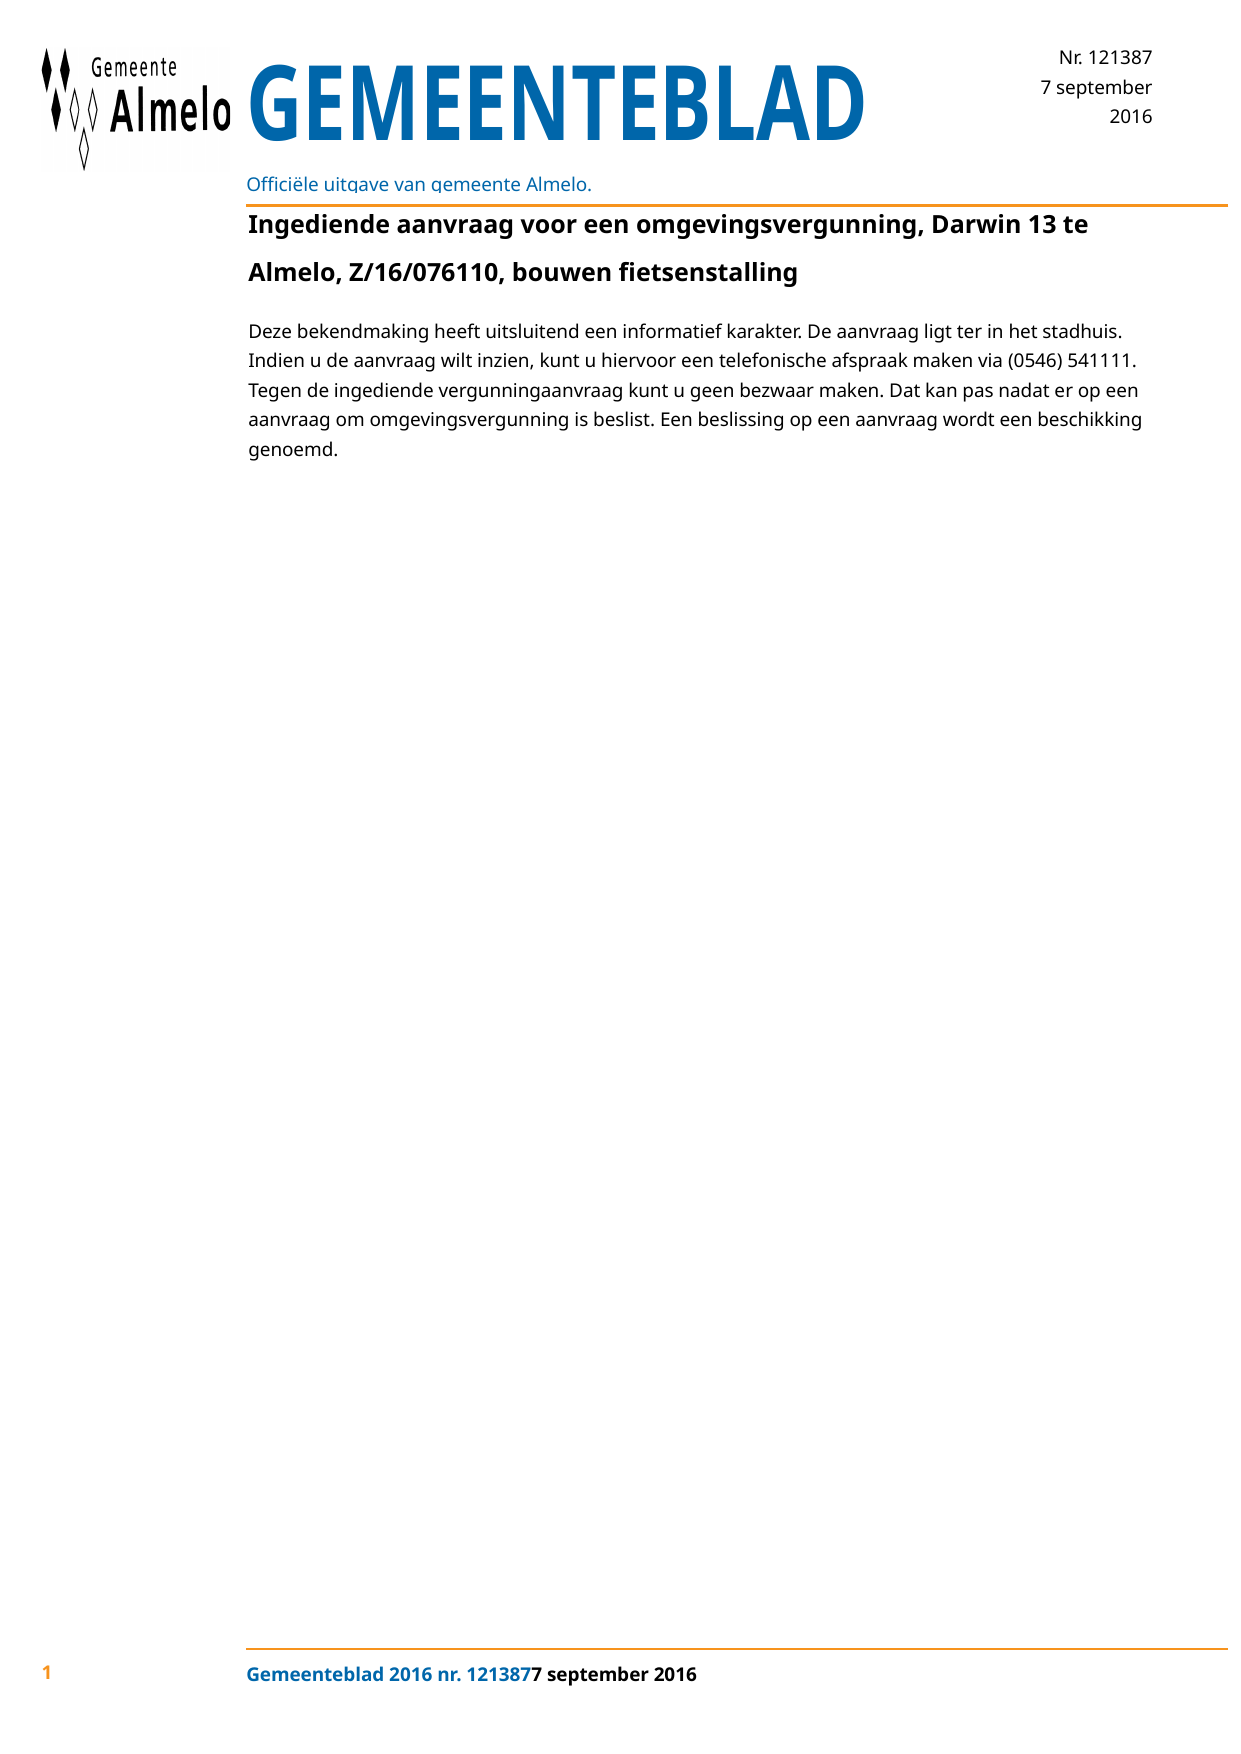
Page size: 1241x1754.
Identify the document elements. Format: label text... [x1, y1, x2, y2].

text Deze bekendmaking heeft uitsluitend een informatief karakter. De aanvraag ligt ter in het stadhuis. Indien u de aanvraag wilt inzien, kunt u hiervoor een telefonische afspraak maken via (0546) 541111. Tegen de ingediende vergunningaanvraag kunt u geen bezwaar maken. Dat kan pas nadat er op een aanvraag om omgevingsvergunning is beslist. Een beslissing op een aanvraag wordt een beschikking genoemd. [248, 318, 1152, 462]
picture [41, 47, 231, 172]
text Ingediende aanvraag voor een omgevingsvergunning, Darwin 13 te Almelo, Z/16/076110, bouwen fietsenstalling [248, 207, 1152, 288]
